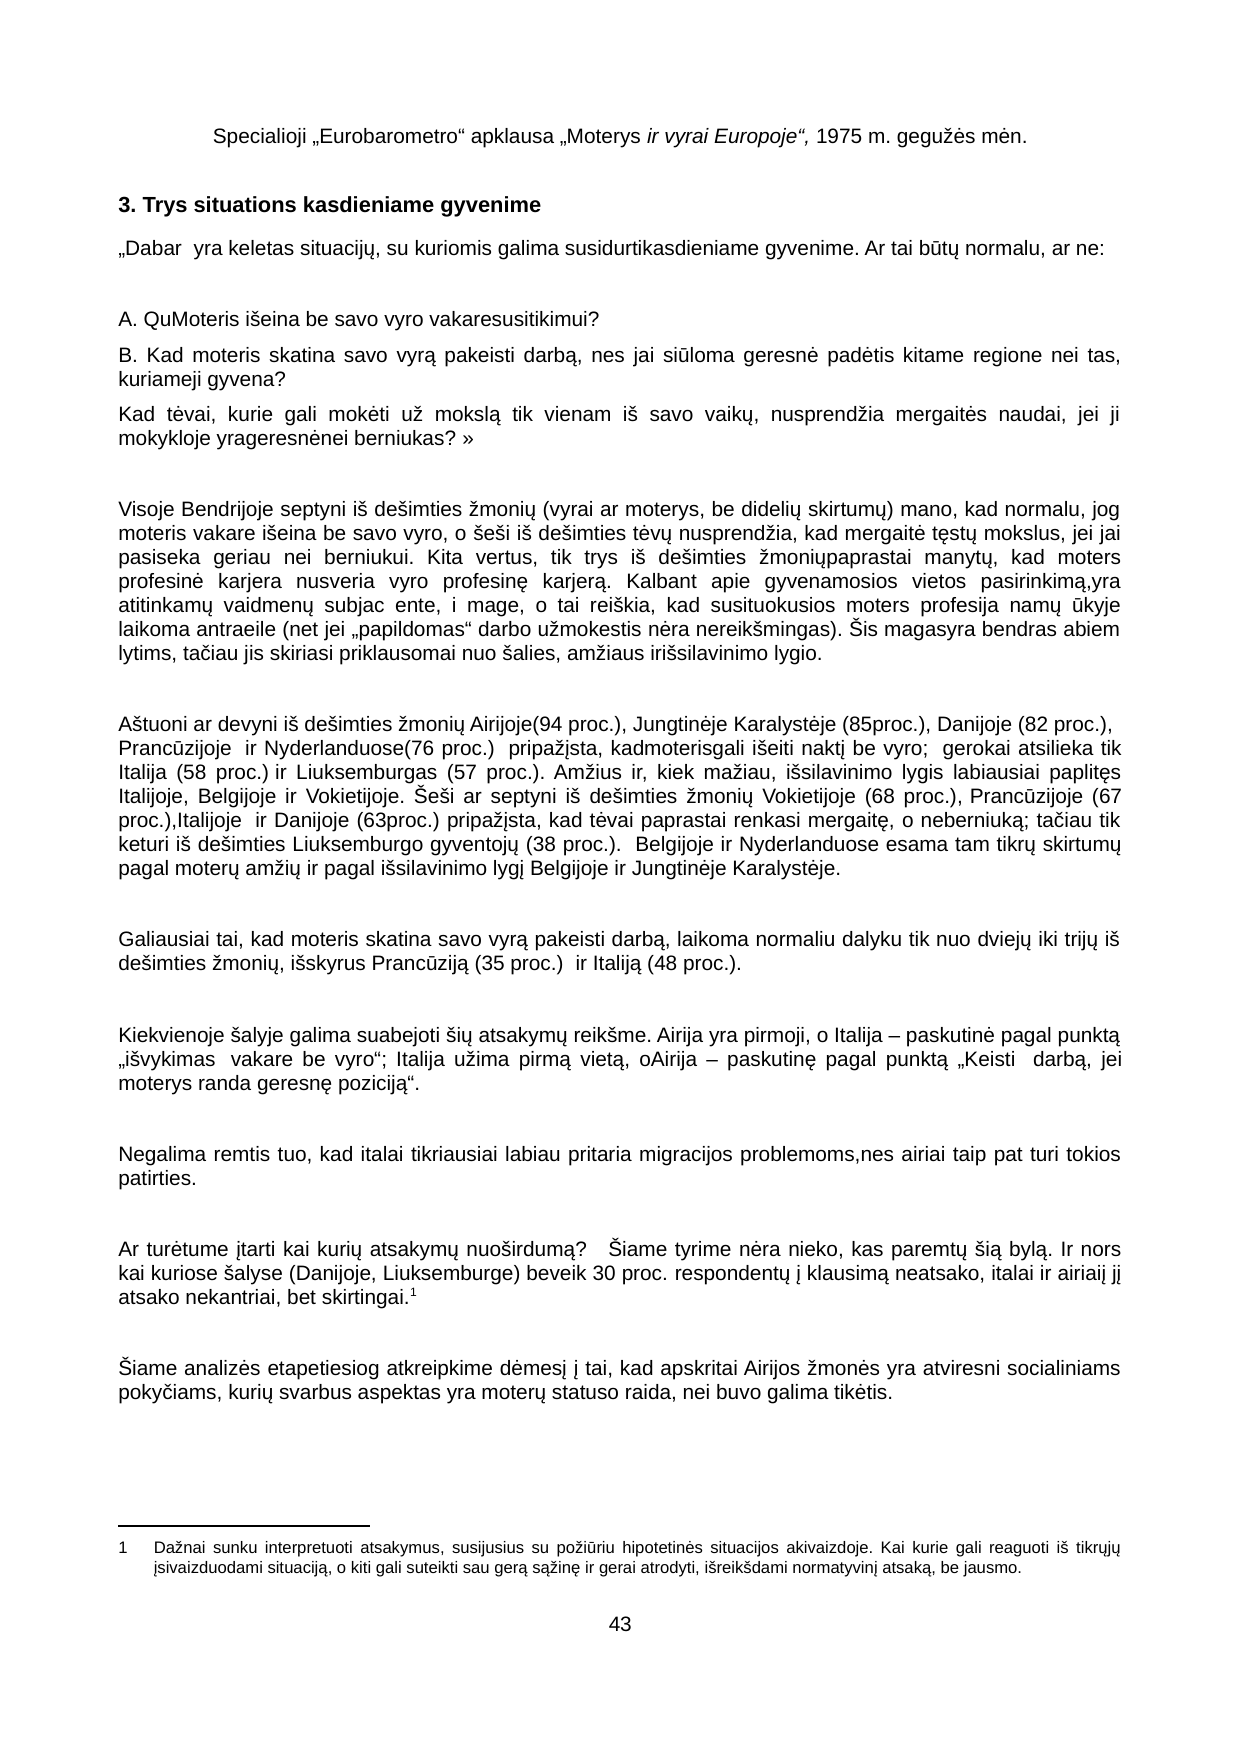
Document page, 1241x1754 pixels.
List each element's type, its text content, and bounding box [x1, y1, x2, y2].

text Galiausiai tai, kad moteris skatina savo vyrą pakeisti darbą, laikoma normaliu dalyku tik nuo dviejų iki trijų iš dešimties žmonių, išskyrus Prancūziją (35 proc.) ir Italiją (48 proc.). [118, 927, 1122, 975]
subtitle 3. Trys situations kasdieniame gyvenime [118, 192, 1122, 217]
text Negalima remtis tuo, kad italai tikriausiai labiau pritaria migracijos problemoms,nes airiai taip pat turi tokios patirties. [118, 1142, 1122, 1189]
text Dažnai sunku interpretuoti atsakymus, susijusius su požiūriu hipotetinės situacijos akivaizdoje. Kai kurie gali reaguoti iš tikrųjų įsivaizduodami situaciją, o kiti gali suteikti sau gerą sąžinę ir gerai atrodyti, išreikšdami normatyvinį atsaką, be jausmo. [118, 1538, 1122, 1577]
text „Dabar yra keletas situacijų, su kuriomis galima susidurtikasdieniame gyvenime. Ar tai būtų normalu, ar ne: [118, 236, 1122, 259]
text A. QuMoteris išeina be savo vyro vakaresusitikimui? [118, 307, 1122, 331]
text B. Kad moteris skatina savo vyrą pakeisti darbą, nes jai siūloma geresnė padėtis kitame regione nei tas, kuriameji gyvena? [118, 342, 1122, 390]
text Aštuoni ar devyni iš dešimties žmonių Airijoje(94 proc.), Jungtinėje Karalystėje (85proc.), Danijoje (82 proc.), Prancūzijoje ir Nyderlanduose(76 proc.) pripažįsta, kadmoterisgali išeiti naktį be vyro; gerokai atsilieka tik Italija (58 proc.) ir Liuksemburgas (57 proc.). Amžius ir, kiek mažiau, išsilavinimo lygis labiausiai paplitęs Italijoje, Belgijoje ir Vokietijoje. Šeši ar septyni iš dešimties žmonių Vokietijoje (68 proc.), Prancūzijoje (67 proc.),Italijoje ir Danijoje (63proc.) pripažįsta, kad tėvai paprastai renkasi mergaitę, o neberniuką; tačiau tik keturi iš dešimties Liuksemburgo gyventojų (38 proc.). Belgijoje ir Nyderlanduose esama tam tikrų skirtumų pagal moterų amžių ir pagal išsilavinimo lygį Belgijoje ir Jungtinėje Karalystėje. [118, 712, 1122, 880]
text Kad tėvai, kurie gali mokėti už mokslą tik vienam iš savo vaikų, nusprendžia mergaitės naudai, jei ji mokykloje yrageresnėnei berniukas? » [118, 402, 1122, 450]
text Šiame analizės etapetiesiog atkreipkime dėmesį į tai, kad apskritai Airijos žmonės yra atviresni socialiniams pokyčiams, kurių svarbus aspektas yra moterų statuso raida, nei buvo galima tikėtis. [118, 1356, 1122, 1404]
text Ar turėtume įtarti kai kurių atsakymų nuoširdumą? Šiame tyrime nėra nieko, kas paremtų šią bylą. Ir nors kai kuriose šalyse (Danijoje, Liuksemburge) beveik 30 proc. respondentų į klausimą neatsako, italai ir airiaiį jį atsako nekantriai, bet skirtingai. [118, 1237, 1122, 1309]
text Kiekvienoje šalyje galima suabejoti šių atsakymų reikšme. Airija yra pirmoji, o Italija – paskutinė pagal punktą „išvykimas vakare be vyro“; Italija užima pirmą vietą, oAirija – paskutinę pagal punktą „Keisti darbą, jei moterys randa geresnę poziciją“. [118, 1022, 1122, 1094]
text Visoje Bendrijoje septyni iš dešimties žmonių (vyrai ar moterys, be didelių skirtumų) mano, kad normalu, jog moteris vakare išeina be savo vyro, o šeši iš dešimties tėvų nusprendžia, kad mergaitė tęstų mokslus, jei jai pasiseka geriau nei berniukui. Kita vertus, tik trys iš dešimties žmoniųpaprastai manytų, kad moters profesinė karjera nusveria vyro profesinę karjerą. Kalbant apie gyvenamosios vietos pasirinkimą,yra atitinkamų vaidmenų subjac ente, i mage, o tai reiškia, kad susituokusios moters profesija namų ūkyje laikoma antraeile (net jei „papildomas“ darbo užmokestis nėra nereikšmingas). Šis magasyra bendras abiem lytims, tačiau jis skiriasi priklausomai nuo šalies, amžiaus irišsilavinimo lygio. [118, 497, 1122, 665]
